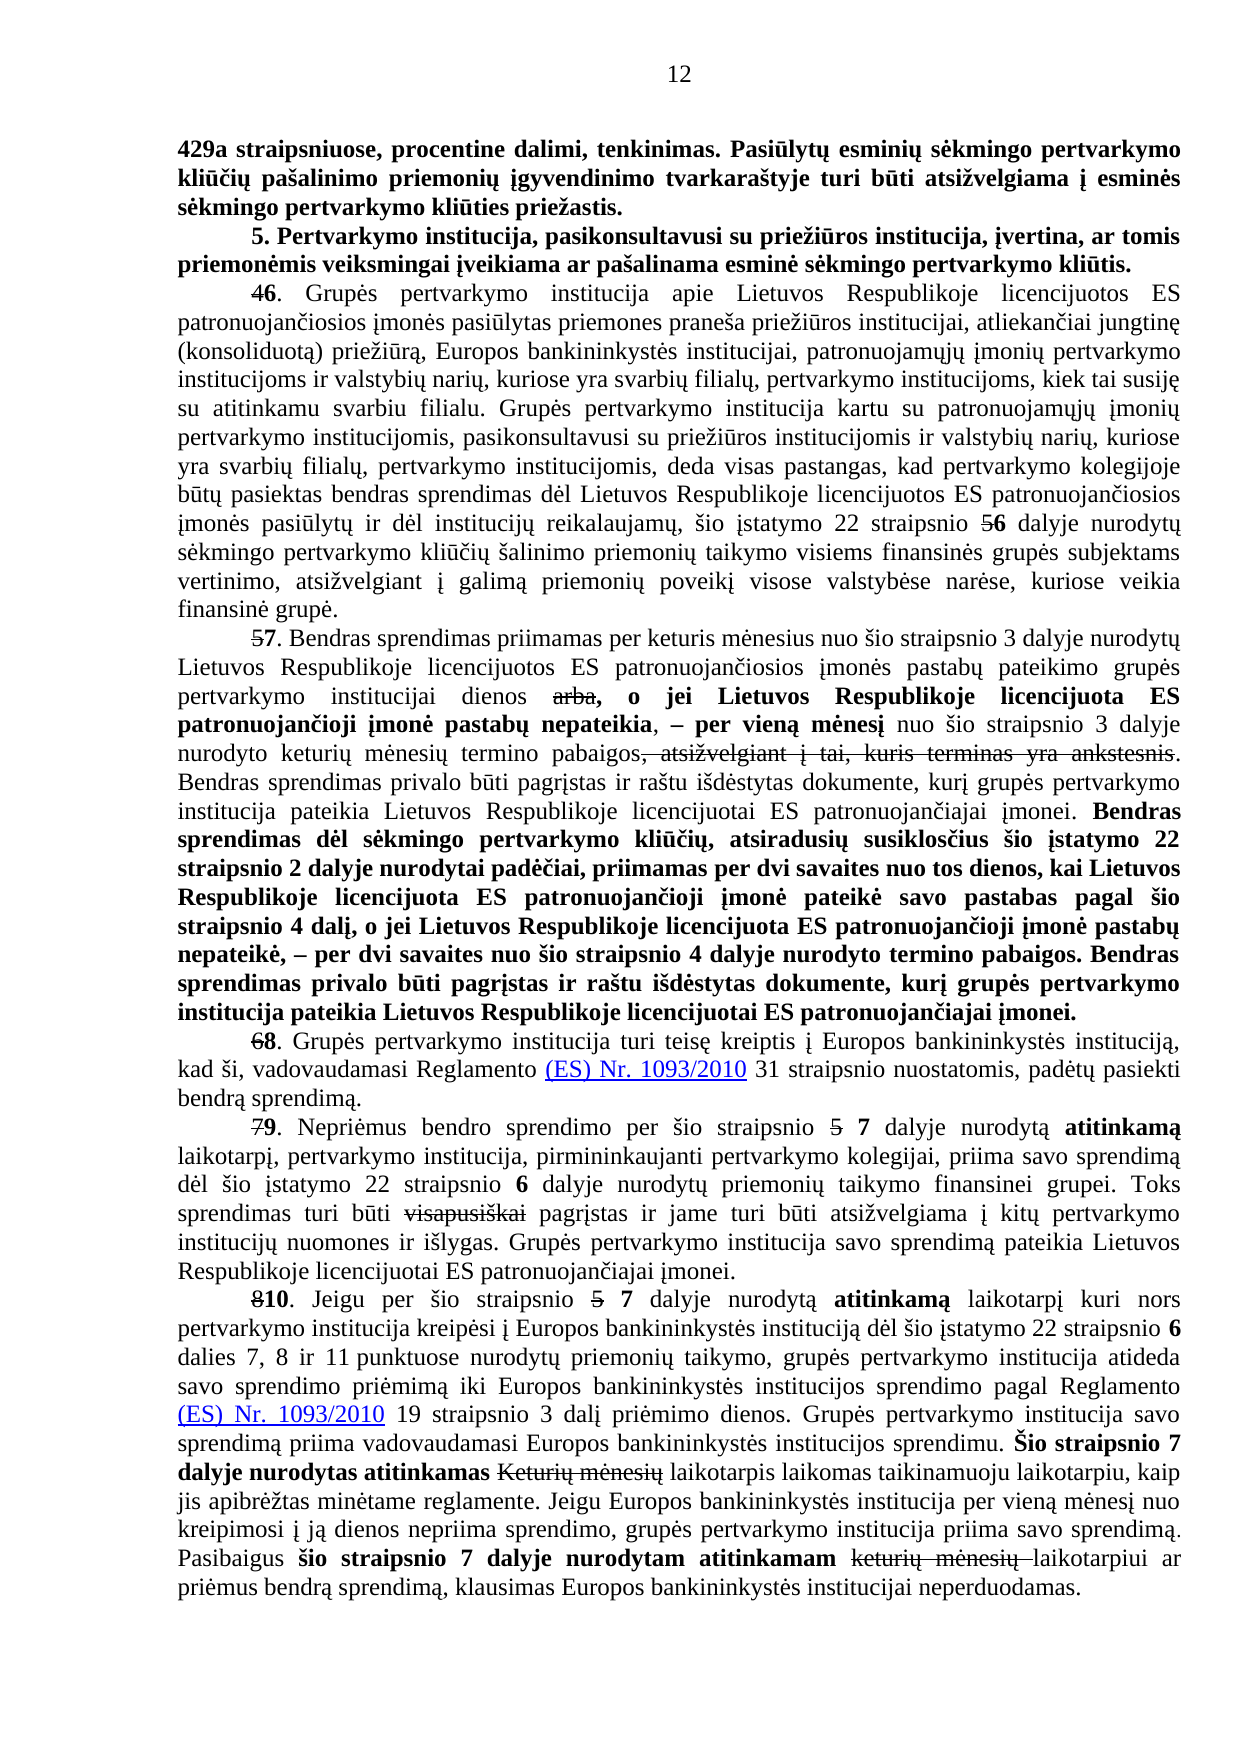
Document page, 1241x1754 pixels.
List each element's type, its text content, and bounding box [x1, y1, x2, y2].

text 810. Jeigu per šio straipsnio 5 7 dalyje nurodytą atitinkamą laikotarpį kuri nors pertvarkymo institucija kreipėsi į Europos bankininkystės instituciją dėl šio įstatymo 22 straipsnio 6 dalies 7, 8 ir 11 punktuose nurodytų priemonių taikymo, grupės pertvarkymo institucija atideda savo sprendimo priėmimą iki Europos bankininkystės institucijos sprendimo pagal Reglamento (ES) Nr. 1093/2010 19 straipsnio 3 dalį priėmimo dienos. Grupės pertvarkymo institucija savo sprendimą priima vadovaudamasi Europos bankininkystės institucijos sprendimu. Šio straipsnio 7 dalyje nurodytas atitinkamas Keturių mėnesių laikotarpis laikomas taikinamuoju laikotarpiu, kaip jis apibrėžtas minėtame reglamente. Jeigu Europos bankininkystės institucija per vieną mėnesį nuo kreipimosi į ją dienos nepriima sprendimo, grupės pertvarkymo institucija priima savo sprendimą. Pasibaigus šio straipsnio 7 dalyje nurodytam atitinkamam keturių mėnesių laikotarpiui ar priėmus bendrą sprendimą, klausimas Europos bankininkystės institucijai neperduodamas. [177, 1284, 1181, 1601]
text 5. Pertvarkymo institucija, pasikonsultavusi su priežiūros institucija, įvertina, ar tomis priemonėmis veiksmingai įveikiama ar pašalinama esminė sėkmingo pertvarkymo kliūtis. [177, 221, 1181, 278]
text 46. Grupės pertvarkymo institucija apie Lietuvos Respublikoje licencijuotos ES patronuojančiosios įmonės pasiūlytas priemones praneša priežiūros institucijai, atliekančiai jungtinę (konsoliduotą) priežiūrą, Europos bankininkystės institucijai, patronuojamųjų įmonių pertvarkymo institucijoms ir valstybių narių, kuriose yra svarbių filialų, pertvarkymo institucijoms, kiek tai susiję su atitinkamu svarbiu filialu. Grupės pertvarkymo institucija kartu su patronuojamųjų įmonių pertvarkymo institucijomis, pasikonsultavusi su priežiūros institucijomis ir valstybių narių, kuriose yra svarbių filialų, pertvarkymo institucijomis, deda visas pastangas, kad pertvarkymo kolegijoje būtų pasiektas bendras sprendimas dėl Lietuvos Respublikoje licencijuotos ES patronuojančiosios įmonės pasiūlytų ir dėl institucijų reikalaujamų, šio įstatymo 22 straipsnio 56 dalyje nurodytų sėkmingo pertvarkymo kliūčių šalinimo priemonių taikymo visiems finansinės grupės subjektams vertinimo, atsižvelgiant į galimą priemonių poveikį visose valstybėse narėse, kuriose veikia finansinė grupė. [177, 278, 1181, 623]
text 57. Bendras sprendimas priimamas per keturis mėnesius nuo šio straipsnio 3 dalyje nurodytų Lietuvos Respublikoje licencijuotos ES patronuojančiosios įmonės pastabų pateikimo grupės pertvarkymo institucijai dienos arba, o jei Lietuvos Respublikoje licencijuota ES patronuojančioji įmonė pastabų nepateikia, ‒ per vieną mėnesį nuo šio straipsnio 3 dalyje nurodyto keturių mėnesių termino pabaigos, atsižvelgiant į tai, kuris terminas yra ankstesnis. Bendras sprendimas privalo būti pagrįstas ir raštu išdėstytas dokumente, kurį grupės pertvarkymo institucija pateikia Lietuvos Respublikoje licencijuotai ES patronuojančiajai įmonei. Bendras sprendimas dėl sėkmingo pertvarkymo kliūčių, atsiradusių susiklosčius šio įstatymo 22 straipsnio 2 dalyje nurodytai padėčiai, priimamas per dvi savaites nuo tos dienos, kai Lietuvos Respublikoje licencijuota ES patronuojančioji įmonė pateikė savo pastabas pagal šio straipsnio 4 dalį, o jei Lietuvos Respublikoje licencijuota ES patronuojančioji įmonė pastabų nepateikė, – per dvi savaites nuo šio straipsnio 4 dalyje nurodyto termino pabaigos. Bendras sprendimas privalo būti pagrįstas ir raštu išdėstytas dokumente, kurį grupės pertvarkymo institucija pateikia Lietuvos Respublikoje licencijuotai ES patronuojančiajai įmonei. [177, 623, 1181, 1026]
text 429a straipsniuose, procentine dalimi, tenkinimas. Pasiūlytų esminių sėkmingo pertvarkymo kliūčių pašalinimo priemonių įgyvendinimo tvarkaraštyje turi būti atsižvelgiama į esminės sėkmingo pertvarkymo kliūties priežastis. [177, 134, 1181, 221]
text 68. Grupės pertvarkymo institucija turi teisę kreiptis į Europos bankininkystės instituciją, kad ši, vadovaudamasi Reglamento (ES) Nr. 1093/2010 31 straipsnio nuostatomis, padėtų pasiekti bendrą sprendimą. [177, 1026, 1181, 1112]
text 79. Nepriėmus bendro sprendimo per šio straipsnio 5 7 dalyje nurodytą atitinkamą laikotarpį, pertvarkymo institucija, pirmininkaujanti pertvarkymo kolegijai, priima savo sprendimą dėl šio įstatymo 22 straipsnio 6 dalyje nurodytų priemonių taikymo finansinei grupei. Toks sprendimas turi būti visapusiškai pagrįstas ir jame turi būti atsižvelgiama į kitų pertvarkymo institucijų nuomones ir išlygas. Grupės pertvarkymo institucija savo sprendimą pateikia Lietuvos Respublikoje licencijuotai ES patronuojančiajai įmonei. [177, 1112, 1181, 1284]
